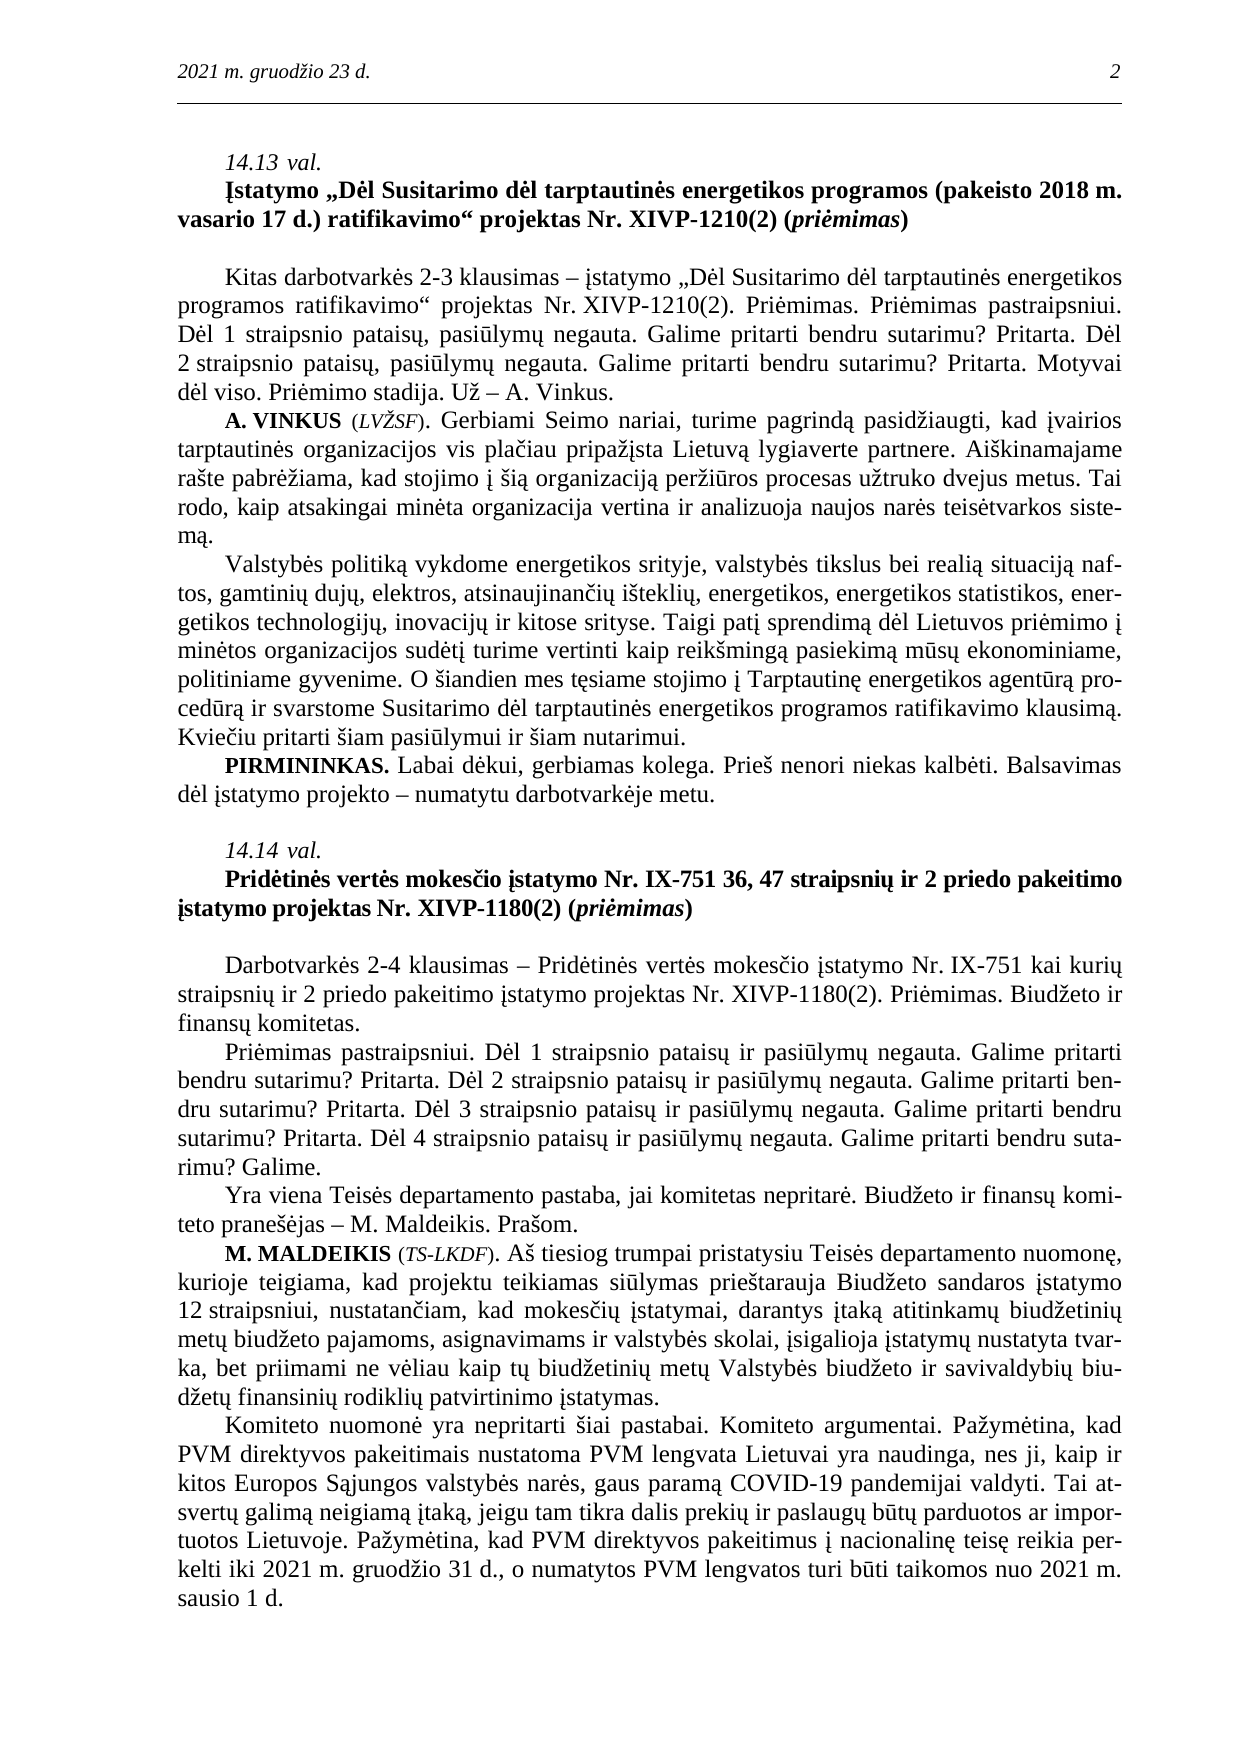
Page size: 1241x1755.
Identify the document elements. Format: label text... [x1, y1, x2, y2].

text Vals­ty­bės po­li­ti­ką vyk­do­me ener­ge­ti­kos sri­ty­je, vals­ty­bės tiks­lus bei re­a­lią si­tu­a­ci­ją naf­tos, gam­ti­nių du­jų, elek­tros, at­si­nau­ji­nan­čių iš­tek­lių, ener­ge­ti­kos, ener­ge­ti­kos sta­tis­ti­kos, ener­ge­ti­kos tech­no­lo­gi­jų, ino­va­ci­jų ir ki­to­se sri­ty­se. Tai­gi pa­tį spren­di­mą dėl Lie­tu­vos pri­ėmi­mo į mi­nė­tos or­ga­ni­za­ci­jos su­dė­tį tu­ri­me ver­tin­ti kaip reikš­min­gą pa­sie­ki­mą mū­sų eko­no­mi­nia­me, po­li­ti­nia­me gy­ve­ni­me. O šian­dien mes tę­sia­me sto­ji­mo į Tarp­tau­ti­nę ener­ge­ti­kos agen­tū­rą pro­ce­dū­rą ir svars­to­me Su­si­ta­ri­mo dėl tarp­tau­ti­nės ener­ge­ti­kos pro­gra­mos ra­ti­fi­ka­vi­mo klau­si­mą. Kvie­čiu pri­tar­ti šiam pa­siū­ly­mui ir šiam nu­ta­ri­mui. [177, 549, 1122, 750]
text Įsta­ty­mo „Dėl Su­si­ta­ri­mo dėl tarp­tau­ti­nės ener­ge­ti­kos pro­gra­mos (pa­keis­to 2018 m. va­sa­rio 17 d.) ra­ti­fi­ka­vi­mo“ pro­jek­tas Nr. XIVP-1210(2) (pri­ėmi­mas) [177, 175, 1122, 233]
text Pri­ėmi­mas pa­straips­niui. Dėl 1 straips­nio pa­tai­sų ir pa­siū­ly­mų ne­gau­ta. Ga­li­me pri­tar­ti ben­dru su­ta­ri­mu? Pri­tar­ta. Dėl 2 straips­nio pa­tai­sų ir pa­siū­ly­mų ne­gau­ta. Ga­li­me pri­tar­ti ben­dru su­ta­ri­mu? Pri­tar­ta. Dėl 3 straips­nio pa­tai­sų ir pa­siū­ly­mų ne­gau­ta. Ga­li­me pri­tar­ti ben­dru su­ta­ri­mu? Pri­tar­ta. Dėl 4 straips­nio pa­tai­sų ir pa­siū­ly­mų ne­gau­ta. Ga­li­me pri­tar­ti ben­dru su­ta­ri­mu? Ga­li­me. [177, 1037, 1122, 1180]
text Dar­bo­tvarkės 2-4 klau­si­mas – Pri­dė­ti­nės ver­tės mo­kes­čio įsta­ty­mo Nr. IX-751 kai ku­rių straips­nių ir 2 prie­do pa­kei­ti­mo įsta­ty­mo pro­jek­tas Nr. XIVP-1180(2). Pri­ėmi­mas. Biu­dže­to ir fi­nan­sų ko­mi­te­tas. [177, 950, 1122, 1037]
text M. MALDEIKIS (TS-LKDF). Aš tie­siog trum­pai pri­sta­ty­siu Tei­sės de­par­ta­men­to nuo­mo­nę, ku­rio­je tei­gia­ma, kad pro­jek­tu tei­kia­mas siū­ly­mas prieš­ta­rau­ja Biu­dže­to san­da­ros įsta­ty­mo 12 straips­niui, nu­sta­tan­čiam, kad mo­kes­čių įsta­ty­mai, da­ran­tys įta­ką ati­tin­ka­mų biu­dže­ti­nių me­tų biu­dže­to pa­ja­moms, asig­na­vi­mams ir vals­ty­bės sko­lai, įsi­ga­lio­ja įsta­ty­mų nu­sta­ty­ta tvar­ka, bet pri­ima­mi ne vė­liau kaip tų biu­dže­ti­nių me­tų Vals­ty­bės biu­dže­to ir sa­vi­val­dy­bių biu­dže­tų fi­nan­si­nių ro­dik­lių pa­tvir­ti­ni­mo įsta­ty­mas. [177, 1238, 1122, 1410]
text 14.13 val. [224, 148, 1122, 175]
text Ki­tas dar­bo­tvarkės 2-3 klau­si­mas – įsta­ty­mo „Dėl Su­si­ta­ri­mo dėl tarp­tau­ti­nės ener­ge­ti­kos pro­gra­mos ra­ti­fi­ka­vi­mo“ pro­jek­tas Nr. XIVP-1210(2). Pri­ėmi­mas. Pri­ėmi­mas pa­straips­niui. Dėl 1 straips­nio pa­tai­sų, pa­siū­ly­mų ne­gau­ta. Ga­li­me pri­tar­ti ben­dru su­ta­ri­mu? Pri­tar­ta. Dėl 2 straips­nio pa­tai­sų, pa­siū­ly­mų ne­gau­ta. Ga­li­me pri­tar­ti ben­dru su­ta­ri­mu? Pri­tar­ta. Mo­ty­vai dėl vi­so. Pri­ėmi­mo sta­di­ja. Už – A. Vin­kus. [177, 262, 1122, 405]
text 14.14 val. [224, 837, 1122, 864]
text Ko­mi­te­to nuo­mo­nė yra ne­pri­tar­ti šiai pa­sta­bai. Ko­mi­te­to ar­gu­men­tai. Pa­žy­mė­ti­na, kad PVM di­rek­ty­vos pa­kei­ti­mais nu­sta­to­ma PVM leng­va­ta Lie­tu­vai yra nau­din­ga, nes ji, kaip ir ki­tos Eu­ro­pos Są­jun­gos vals­ty­bės na­rės, gaus pa­ra­mą COVID-19 pan­de­mi­jai val­dyti. Tai at­sver­tų ga­li­mą nei­gia­mą įta­ką, jei­gu tam tik­ra da­lis pre­kių ir pa­slau­gų bū­tų par­duo­tos ar im­por­tuo­tos Lie­tu­vo­je. Pa­žy­mė­ti­na, kad PVM di­rek­ty­vos pa­kei­ti­mus į na­cio­na­li­nę tei­sę rei­kia per­kel­ti iki 2021 m. gruo­džio 31 d., o nu­ma­ty­tos PVM leng­va­tos tu­ri bū­ti tai­ko­mos nuo 2021 m. sau­sio 1 d. [177, 1410, 1122, 1612]
text Yra vie­na Tei­sės de­par­ta­men­to pa­sta­ba, jai ko­mi­te­tas ne­pri­ta­rė. Biu­dže­to ir fi­nan­sų ko­mi­te­to pra­ne­šė­jas – M. Mal­dei­kis. Pra­šom. [177, 1180, 1122, 1238]
text Pri­dė­ti­nės ver­tės mo­kes­čio įsta­ty­mo Nr. IX-751 36, 47 straips­nių ir 2 prie­do pa­kei­ti­mo įsta­ty­mo pro­jek­tas Nr. XIVP-1180(2) (pri­ėmi­mas) [177, 864, 1122, 922]
text PIRMININKAS. La­bai dė­kui, ger­bia­mas ko­le­ga. Prieš ne­no­ri nie­kas kal­bė­ti. Bal­sa­vi­mas dėl įsta­ty­mo pro­jek­to – nu­ma­ty­tu dar­bo­tvarkėje me­tu. [177, 750, 1122, 808]
text A. VINKUS (LVŽSF). Ger­bia­mi Sei­mo na­riai, tu­ri­me pa­grin­dą pa­si­džiaug­ti, kad įvai­rios tarp­tau­ti­nės or­ga­ni­za­ci­jos vis pla­čiau pri­pa­žįs­ta Lie­tu­vą ly­gia­ver­te part­ne­re. Aiš­ki­na­ma­ja­me raš­te pa­brė­žia­ma, kad sto­ji­mo į šią or­ga­ni­za­ci­ją per­žiū­ros pro­ce­sas už­tru­ko dve­jus me­tus. Tai ro­do, kaip at­sa­kin­gai mi­nė­ta or­ga­ni­za­ci­ja ver­ti­na ir ana­li­zuo­ja nau­jos na­rės tei­sėt­var­kos sis­te­mą. [177, 405, 1122, 549]
